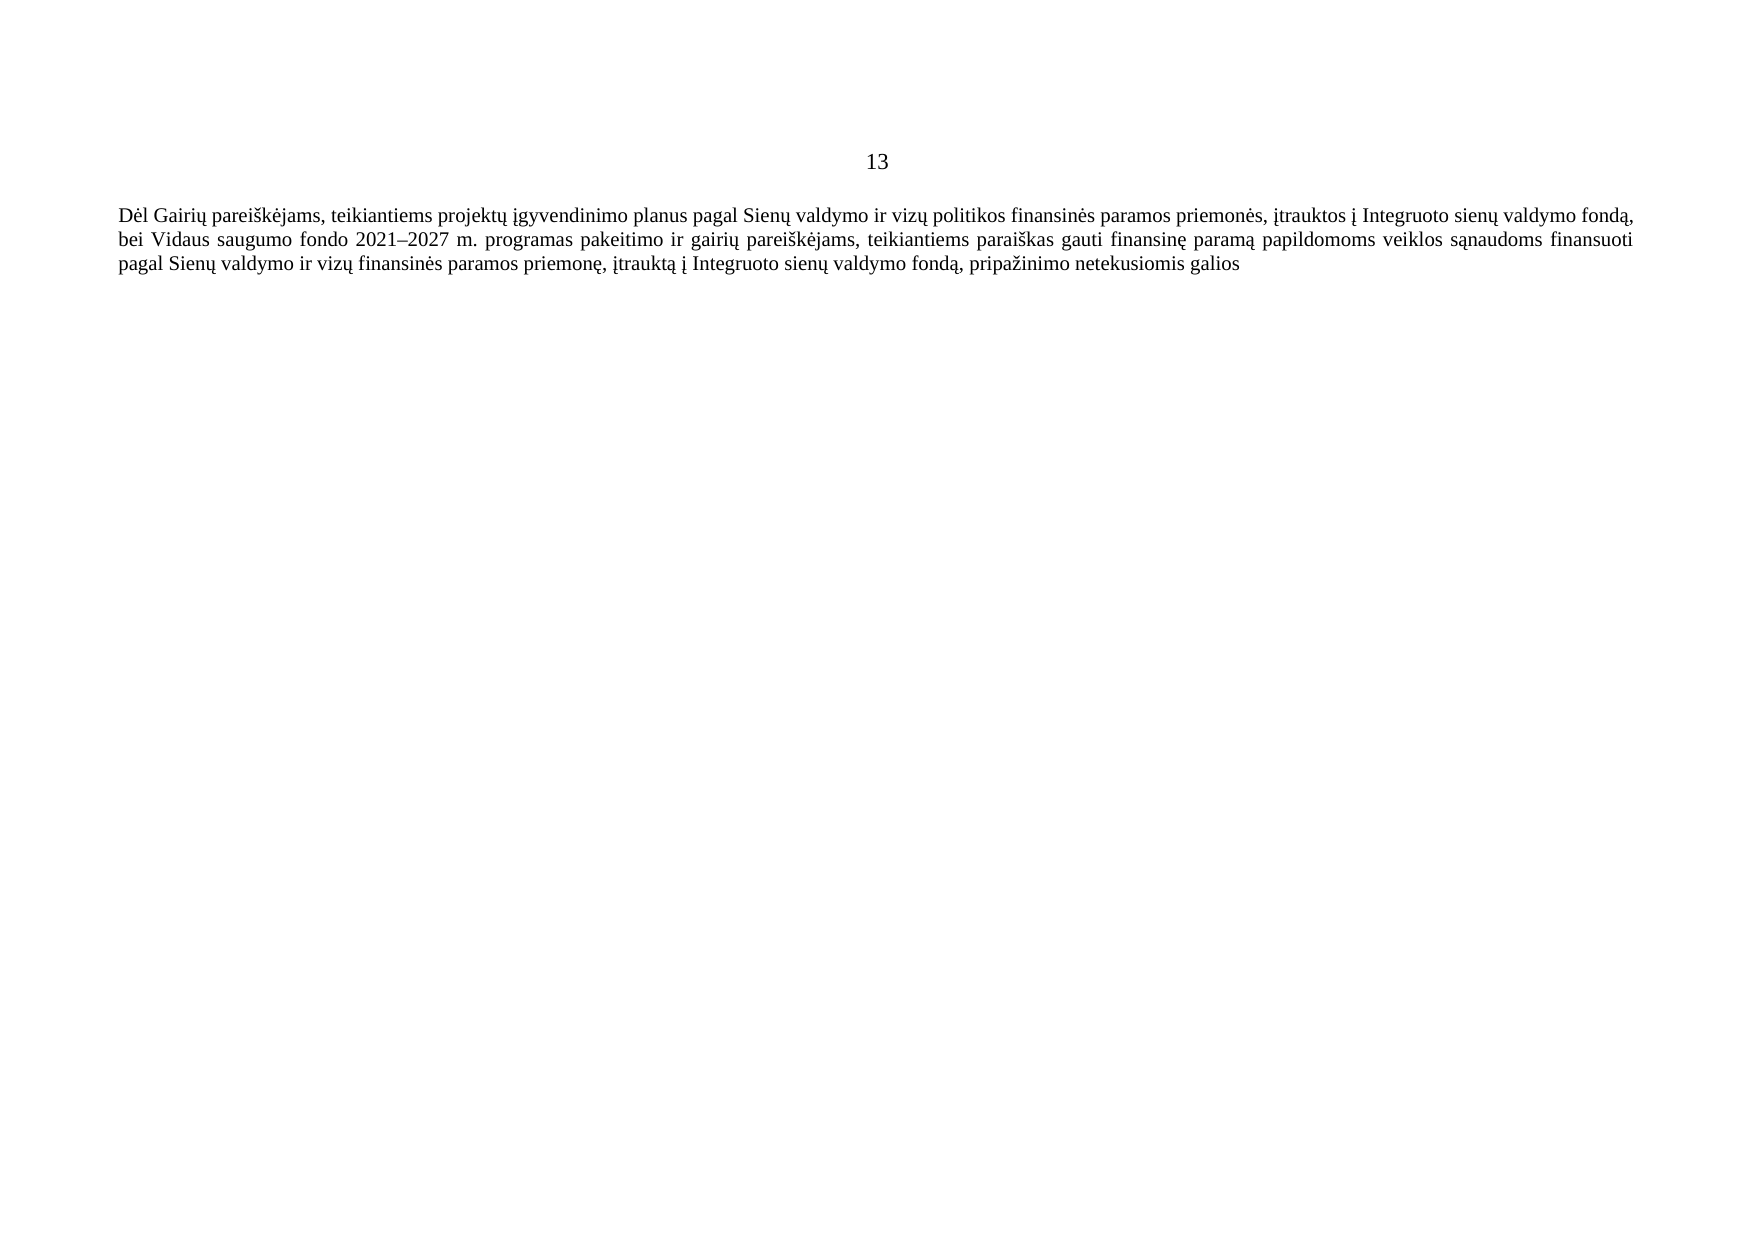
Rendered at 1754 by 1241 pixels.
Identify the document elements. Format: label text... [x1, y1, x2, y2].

text Dėl Gairių pareiškėjams, teikiantiems projektų įgyvendinimo planus pagal Sienų valdymo ir vizų politikos finansinės paramos priemonės, įtrauktos į Integruoto sienų valdymo fondą, bei Vidaus saugumo fondo 2021–2027 m. programas pakeitimo ir gairių pareiškėjams, teikiantiems paraiškas gauti finansinę paramą papildomoms veiklos sąnaudoms finansuoti pagal Sienų valdymo ir vizų finansinės paramos priemonę, įtrauktą į Integruoto sienų valdymo fondą, pripažinimo netekusiomis galios [118, 203, 1636, 275]
